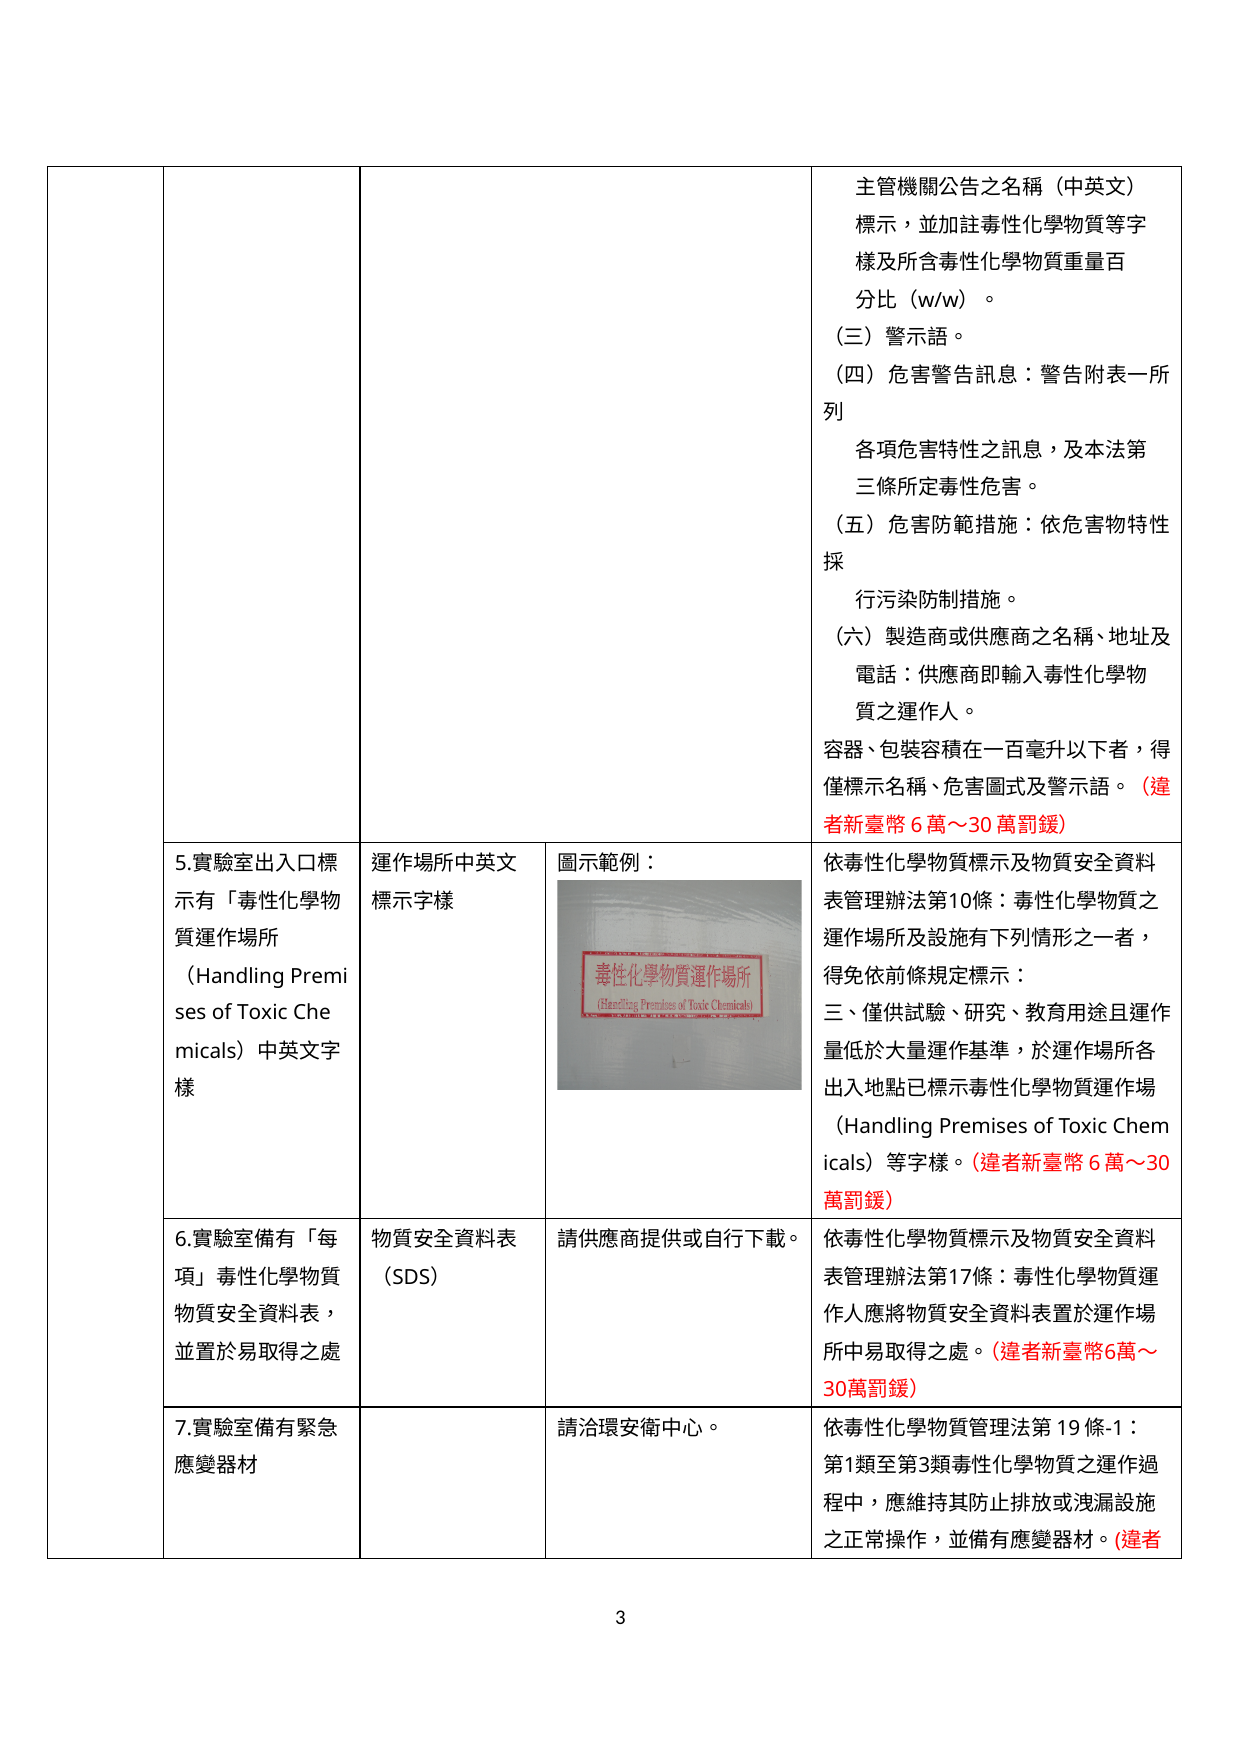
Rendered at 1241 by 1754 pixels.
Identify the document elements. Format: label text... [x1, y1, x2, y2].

table_cell 圖示範例： [546, 843, 811, 1218]
table_cell 物質安全資料表（SDS） [361, 1219, 545, 1406]
table_cell 6.實驗室備有「每項」毒性化學物質物質安全資料表，並置於易取得之處 [164, 1219, 359, 1406]
table_cell 依毒性化學物質管理法第19條-1： 第1類至第3類毒性化學物質之運作過程中，應維持其防止排放或洩漏設施之正常操作，並備有應變器材。(違者 [812, 1408, 1181, 1557]
table_cell 7.實驗室備有緊急應變器材 [164, 1408, 359, 1557]
table_cell [361, 167, 811, 842]
picture [557, 897, 802, 1090]
table_cell 依毒性化學物質標示及物質安全資料表管理辦法第17條：毒性化學物質運作人應將物質安全資料表置於運作場所中易取得之處。（違者新臺幣6萬～30萬罰鍰） [812, 1219, 1181, 1406]
table_cell 使用、貯存 [48, 167, 163, 1557]
table_cell 請供應商提供或自行下載。 [546, 1219, 811, 1406]
table_cell 4.「每項」毒性化學物質容器、包裝需符合規定 [164, 167, 359, 842]
table_cell 依毒性化學物質標示及物質安全資料表管理辦法第10條：毒性化學物質之運作場所及設施有下列情形之一者，得免依前條規定標示： 三、僅供試驗、研究、教育用途且運作量低於大量運作基準，於運作場所各出入地點已標示毒性化學物質運作場（Handling Premises of Toxic Chemicals）等字樣。（違者新臺幣6萬～30萬罰鍰） [812, 843, 1181, 1218]
table_cell 運作場所中英文標示字樣 [361, 843, 545, 1218]
table_cell 主管機關公告之名稱（中英文） 標示，並加註毒性化學物質等字 樣及所含毒性化學物質重量百 分比（w/w）。 （三）警示語。 （四）危害警告訊息：警告附表一所列 各項危害特性之訊息，及本法第 三條所定毒性危害。 （五）危害防範措施：依危害物特性採 行污染防制措施。 （六）製造商或供應商之名稱、地址及 電話：供應商即輸入毒性化學物 質之運作人。 容器、包裝容積在一百毫升以下者，得僅標示名稱、危害圖式及警示語。（違者新臺幣6萬～30萬罰鍰） [812, 167, 1181, 842]
table_cell 請洽環安衛中心。 [546, 1408, 811, 1557]
table_cell 5.實驗室出入口標示有「毒性化學物質運作場所（Handling Premi ses of Toxic Chemicals）中英文字樣 [164, 843, 359, 1218]
table_cell [361, 1408, 545, 1557]
